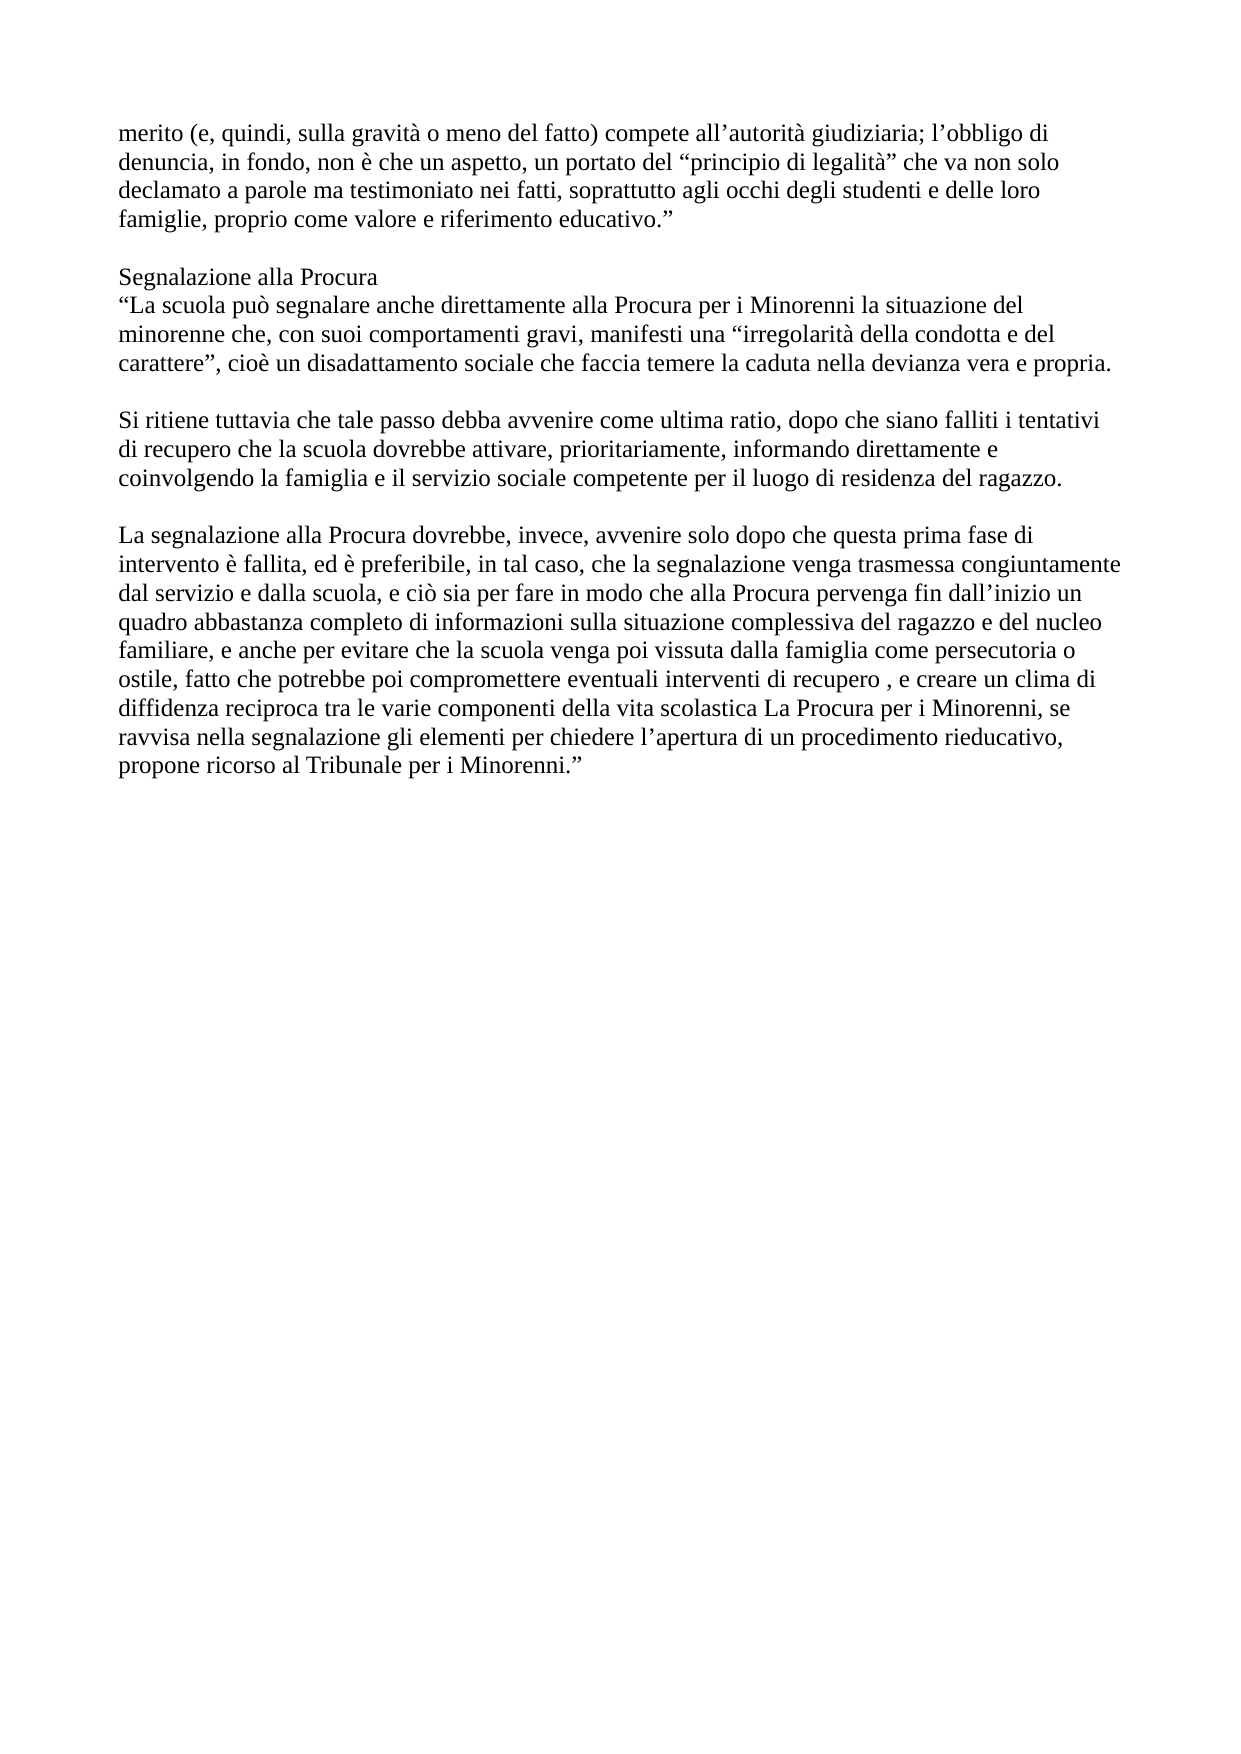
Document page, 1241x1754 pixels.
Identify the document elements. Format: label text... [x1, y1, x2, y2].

text La segnalazione alla Procura dovrebbe, invece, avvenire solo dopo che questa prima fase di intervento è fallita, ed è preferibile, in tal caso, che la segnalazione venga trasmessa congiuntamente dal servizio e dalla scuola, e ciò sia per fare in modo che alla Procura pervenga fin dall’inizio un quadro abbastanza completo di informazioni sulla situazione complessiva del ragazzo e del nucleo familiare, e anche per evitare che la scuola venga poi vissuta dalla famiglia come persecutoria o ostile, fatto che potrebbe poi compromettere eventuali interventi di recupero , e creare un clima di diffidenza reciproca tra le varie componenti della vita scolastica La Procura per i Minorenni, se ravvisa nella segnalazione gli elementi per chiedere l’apertura di un procedimento rieducativo, propone ricorso al Tribunale per i Minorenni.” [118, 521, 1122, 779]
text merito (e, quindi, sulla gravità o meno del fatto) compete all’autorità giudiziaria; l’obbligo di denuncia, in fondo, non è che un aspetto, un portato del “principio di legalità” che va non solo declamato a parole ma testimoniato nei fatti, soprattutto agli occhi degli studenti e delle loro famiglie, proprio come valore e riferimento educativo.” [118, 118, 1122, 233]
text Si ritiene tuttavia che tale passo debba avvenire come ultima ratio, dopo che siano falliti i tentativi di recupero che la scuola dovrebbe attivare, prioritariamente, informando direttamente e coinvolgendo la famiglia e il servizio sociale competente per il luogo di residenza del ragazzo. [118, 406, 1122, 492]
text “La scuola può segnalare anche direttamente alla Procura per i Minorenni la situazione del minorenne che, con suoi comportamenti gravi, manifesti una “irregolarità della condotta e del carattere”, cioè un disadattamento sociale che faccia temere la caduta nella devianza vera e propria. [118, 291, 1122, 377]
text Segnalazione alla Procura [118, 262, 1122, 291]
